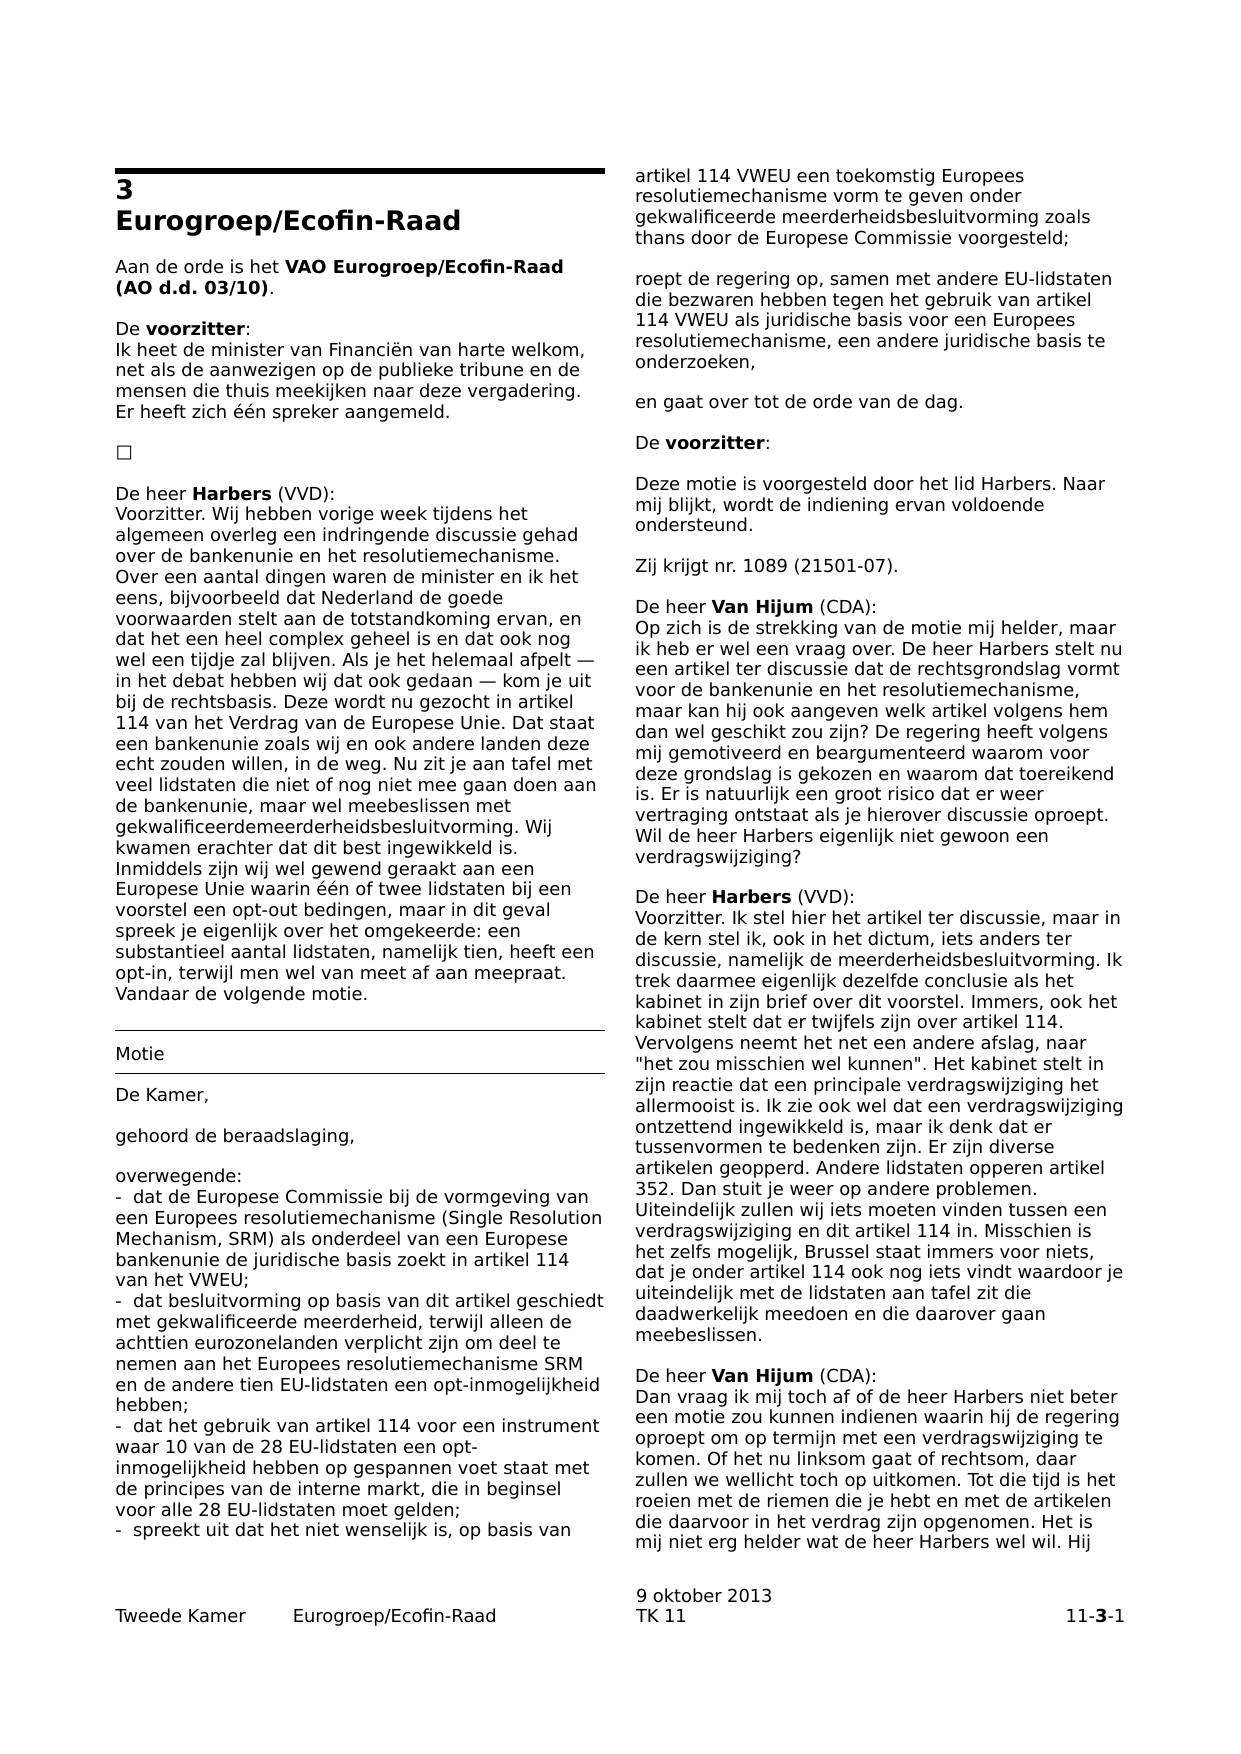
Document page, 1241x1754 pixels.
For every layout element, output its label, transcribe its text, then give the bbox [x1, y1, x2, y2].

text De heer Harbers (VVD): [115, 483, 605, 504]
text gehoord de beraadslaging, [115, 1125, 605, 1146]
list dat besluitvorming op basis van dit artikel geschiedt met gekwalificeerde meerderheid, terwijl alleen de achttien eurozonelanden verplicht zijn om deel te nemen aan het Europees resolutiemechanisme SRM en de andere tien EU-lidstaten een opt-inmogelijkheid hebben; [115, 1291, 605, 1416]
text De Kamer, [115, 1085, 605, 1105]
list dat het gebruik van artikel 114 voor een instrument waar 10 van de 28 EU-lidstaten een opt-inmogelijkheid hebben op gespannen voet staat met de principes van de interne markt, die in beginsel voor alle 28 EU-lidstaten moet gelden; [115, 1416, 605, 1520]
text De voorzitter: [635, 433, 1125, 454]
text Zij krijgt nr. 1089 (21501-07). [635, 556, 1125, 577]
text De heer Van Hijum (CDA): [635, 597, 1125, 617]
text Aan de orde is het VAO Eurogroep/Ecofin-Raad (AO d.d. 03/10). [115, 257, 605, 298]
title 3 Eurogroep/Ecofin-Raad [115, 174, 605, 237]
text De heer Harbers (VVD): [635, 887, 1125, 908]
text Voorzitter. Wij hebben vorige week tijdens het algemeen overleg een indringende discussie gehad over de bankenunie en het resolutiemechanisme. Over een aantal dingen waren de minister en ik het eens, bijvoorbeeld dat Nederland de goede voorwaarden stelt aan de totstandkoming ervan, en dat het een heel complex geheel is en dat ook nog wel een tijdje zal blijven. Als je het helemaal afpelt — in het debat hebben wij dat ook gedaan — kom je uit bij de rechtsbasis. Deze wordt nu gezocht in artikel 114 van het Verdrag van de Europese Unie. Dat staat een bankenunie zoals wij en ook andere landen deze echt zouden willen, in de weg. Nu zit je aan tafel met veel lidstaten die niet of nog niet mee gaan doen aan de bankenunie, maar wel meebeslissen met gekwalificeerdemeerderheidsbesluitvorming. Wij kwamen erachter dat dit best ingewikkeld is. Inmiddels zijn wij wel gewend geraakt aan een Europese Unie waarin één of twee lidstaten bij een voorstel een opt-out bedingen, maar in dit geval spreek je eigenlijk over het omgekeerde: een substantieel aantal lidstaten, namelijk tien, heeft een opt-in, terwijl men wel van meet af aan meepraat. Vandaar de volgende motie. [115, 504, 605, 1004]
text Voorzitter. Ik stel hier het artikel ter discussie, maar in de kern stel ik, ook in het dictum, iets anders ter discussie, namelijk de meerderheidsbesluitvorming. Ik trek daarmee eigenlijk dezelfde conclusie als het kabinet in zijn brief over dit voorstel. Immers, ook het kabinet stelt dat er twijfels zijn over artikel 114. Vervolgens neemt het net een andere afslag, naar "het zou misschien wel kunnen". Het kabinet stelt in zijn reactie dat een principale verdragswijziging het allermooist is. Ik zie ook wel dat een verdragswijziging ontzettend ingewikkeld is, maar ik denk dat er tussenvormen te bedenken zijn. Er zijn diverse artikelen geopperd. Andere lidstaten opperen artikel 352. Dan stuit je weer op andere problemen. Uiteindelijk zullen wij iets moeten vinden tussen een verdragswijziging en dit artikel 114 in. Misschien is het zelfs mogelijk, Brussel staat immers voor niets, dat je onder artikel 114 ook nog iets vindt waardoor je uiteindelijk met de lidstaten aan tafel zit die daadwerkelijk meedoen en die daarover gaan meebeslissen. [635, 908, 1125, 1346]
list spreekt uit dat het niet wenselijk is, op basis van [115, 1520, 605, 1541]
text roept de regering op, samen met andere EU-lidstaten die bezwaren hebben tegen het gebruik van artikel 114 VWEU als juridische basis voor een Europees resolutiemechanisme, een andere juridische basis te onderzoeken, [635, 269, 1125, 372]
text en gaat over tot de orde van de dag. [635, 392, 1125, 413]
text Motie [115, 1044, 605, 1065]
text De heer Van Hijum (CDA): [635, 1366, 1125, 1386]
text Deze motie is voorgesteld door het lid Harbers. Naar mij blijkt, wordt de indiening ervan voldoende ondersteund. [635, 474, 1125, 536]
list dat de Europese Commissie bij de vormgeving van een Europees resolutiemechanisme (Single Resolution Mechanism, SRM) als onderdeel van een Europese bankenunie de juridische basis zoekt in artikel 114 van het VWEU; [115, 1187, 605, 1291]
list artikel 114 VWEU een toekomstig Europees resolutiemechanisme vorm te geven onder gekwalificeerde meerderheidsbesluitvorming zoals thans door de Europese Commissie voorgesteld; [635, 165, 1125, 249]
text De voorzitter: [115, 318, 605, 339]
text Dan vraag ik mij toch af of de heer Harbers niet beter een motie zou kunnen indienen waarin hij de regering oproept om op termijn met een verdragswijziging te komen. Of het nu linksom gaat of rechtsom, daar zullen we wellicht toch op uitkomen. Tot die tijd is het roeien met de riemen die je hebt en met de artikelen die daarvoor in het verdrag zijn opgenomen. Het is mij niet erg helder wat de heer Harbers wel wil. Hij [635, 1386, 1125, 1553]
text ⬜ [115, 443, 605, 463]
text overwegende: [115, 1166, 605, 1187]
text Ik heet de minister van Financiën van harte welkom, net als de aanwezigen op de publieke tribune en de mensen die thuis meekijken naar deze vergadering. Er heeft zich één spreker aangemeld. [115, 339, 605, 423]
text Op zich is de strekking van de motie mij helder, maar ik heb er wel een vraag over. De heer Harbers stelt nu een artikel ter discussie dat de rechtsgrondslag vormt voor de bankenunie en het resolutiemechanisme, maar kan hij ook aangeven welk artikel volgens hem dan wel geschikt zou zijn? De regering heeft volgens mij gemotiveerd en beargumenteerd waarom voor deze grondslag is gekozen en waarom dat toereikend is. Er is natuurlijk een groot risico dat er weer vertraging ontstaat als je hierover discussie oproept. Wil de heer Harbers eigenlijk niet gewoon een verdragswijziging? [635, 617, 1125, 867]
